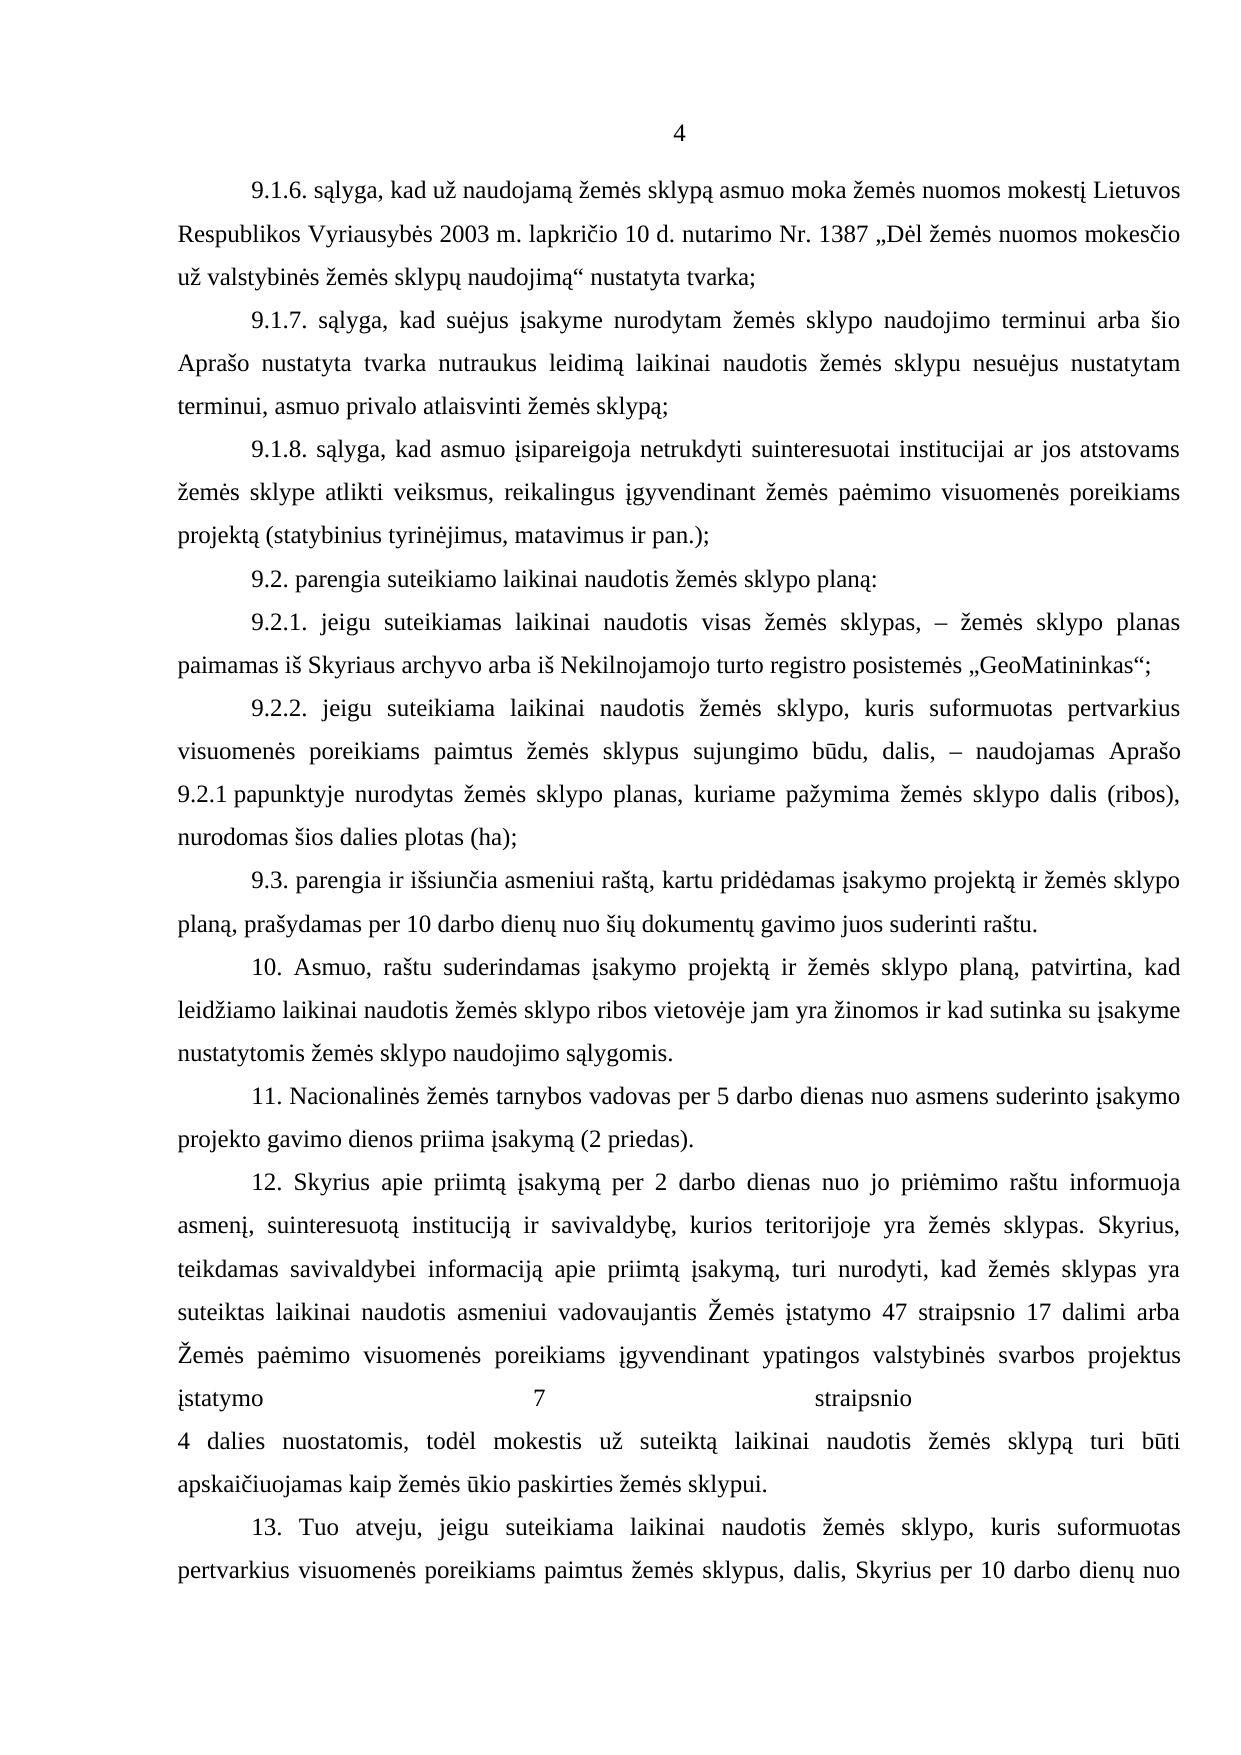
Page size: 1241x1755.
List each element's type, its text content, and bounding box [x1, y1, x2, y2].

text 11. Nacionalinės žemės tarnybos vadovas per 5 darbo dienas nuo asmens suderinto įsakymo projekto gavimo dienos priima įsakymą (2 priedas). [177, 1081, 1181, 1153]
text 9.2. parengia suteikiamo laikinai naudotis žemės sklypo planą: [177, 564, 1181, 592]
text 9.1.8. sąlyga, kad asmuo įsipareigoja netrukdyti suinteresuotai institucijai ar jos atstovams žemės sklype atlikti veiksmus, reikalingus įgyvendinant žemės paėmimo visuomenės poreikiams projektą (statybinius tyrinėjimus, matavimus ir pan.); [177, 434, 1181, 549]
text 12. Skyrius apie priimtą įsakymą per 2 darbo dienas nuo jo priėmimo raštu informuoja asmenį, suinteresuotą instituciją ir savivaldybę, kurios teritorijoje yra žemės sklypas. Skyrius, teikdamas savivaldybei informaciją apie priimtą įsakymą, turi nurodyti, kad žemės sklypas yra suteiktas laikinai naudotis asmeniui vadovaujantis Žemės įstatymo 47 straipsnio 17 dalimi arba Žemės paėmimo visuomenės poreikiams įgyvendinant ypatingos valstybinės svarbos projektus įstatymo 7 straipsnio 4 dalies nuostatomis, todėl mokestis už suteiktą laikinai naudotis žemės sklypą turi būti apskaičiuojamas kaip žemės ūkio paskirties žemės sklypui. [177, 1167, 1181, 1498]
text 9.1.7. sąlyga, kad suėjus įsakyme nurodytam žemės sklypo naudojimo terminui arba šio Aprašo nustatyta tvarka nutraukus leidimą laikinai naudotis žemės sklypu nesuėjus nustatytam terminui, asmuo privalo atlaisvinti žemės sklypą; [177, 305, 1181, 420]
text 13. Tuo atveju, jeigu suteikiama laikinai naudotis žemės sklypo, kuris suformuotas pertvarkius visuomenės poreikiams paimtus žemės sklypus, dalis, Skyrius per 10 darbo dienų nuo [177, 1512, 1181, 1584]
text 9.3. parengia ir išsiunčia asmeniui raštą, kartu pridėdamas įsakymo projektą ir žemės sklypo planą, prašydamas per 10 darbo dienų nuo šių dokumentų gavimo juos suderinti raštu. [177, 866, 1181, 937]
text 9.2.2. jeigu suteikiama laikinai naudotis žemės sklypo, kuris suformuotas pertvarkius visuomenės poreikiams paimtus žemės sklypus sujungimo būdu, dalis, – naudojamas Aprašo 9.2.1 papunktyje nurodytas žemės sklypo planas, kuriame pažymima žemės sklypo dalis (ribos), nurodomas šios dalies plotas (ha); [177, 693, 1181, 851]
text 10. Asmuo, raštu suderindamas įsakymo projektą ir žemės sklypo planą, patvirtina, kad leidžiamo laikinai naudotis žemės sklypo ribos vietovėje jam yra žinomos ir kad sutinka su įsakyme nustatytomis žemės sklypo naudojimo sąlygomis. [177, 952, 1181, 1067]
text 9.1.6. sąlyga, kad už naudojamą žemės sklypą asmuo moka žemės nuomos mokestį Lietuvos Respublikos Vyriausybės 2003 m. lapkričio 10 d. nutarimo Nr. 1387 „Dėl žemės nuomos mokesčio už valstybinės žemės sklypų naudojimą“ nustatyta tvarka; [177, 176, 1181, 291]
text 9.2.1. jeigu suteikiamas laikinai naudotis visas žemės sklypas, – žemės sklypo planas paimamas iš Skyriaus archyvo arba iš Nekilnojamojo turto registro posistemės „GeoMatininkas“; [177, 607, 1181, 679]
